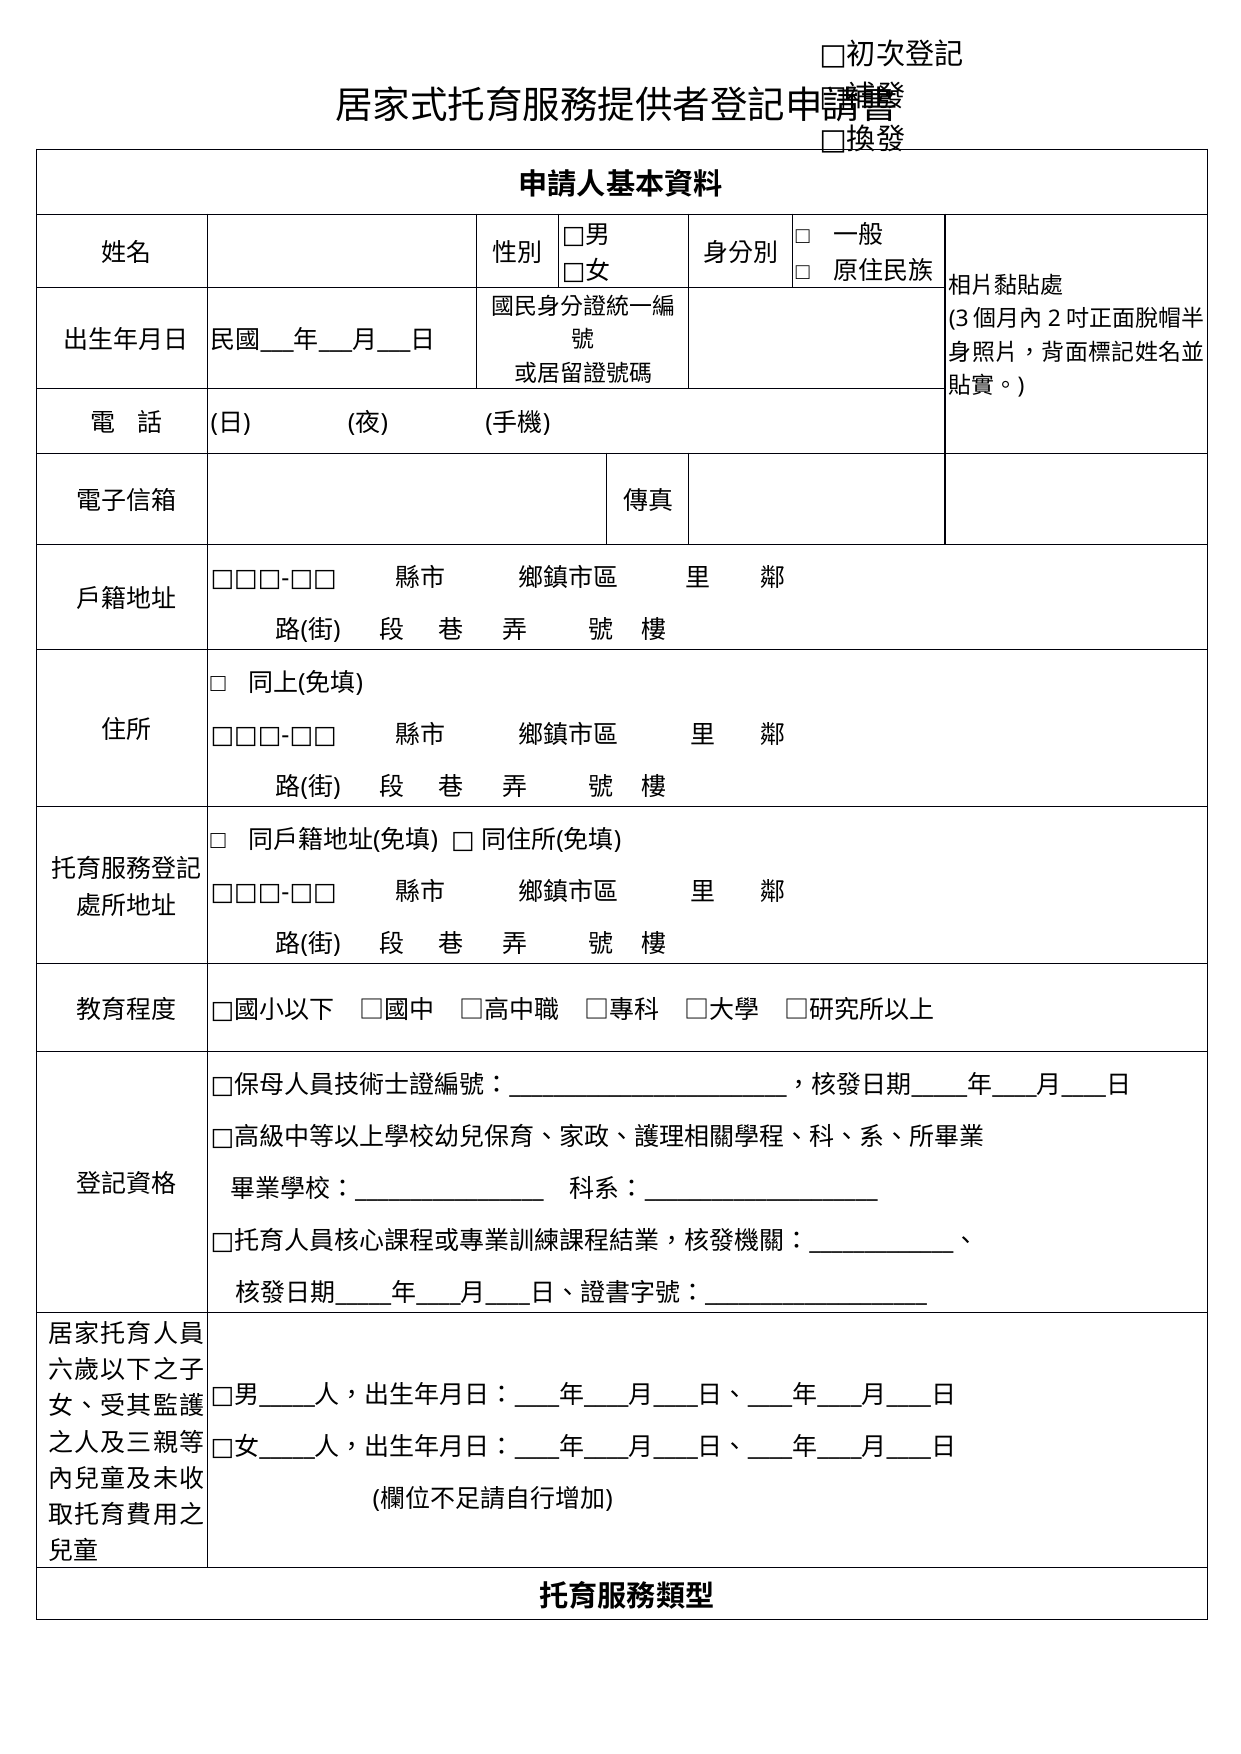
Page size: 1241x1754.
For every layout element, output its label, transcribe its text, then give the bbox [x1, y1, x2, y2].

table_cell □男_____人，出生年月日：____年____月____日、____年____月____日 □女_____人，出生年月日：____年____月____日、____年____月____日 (欄位不足請自行增加) [208, 1313, 1207, 1567]
text □換發 [819, 115, 1225, 158]
table_cell [689, 288, 944, 388]
table_cell 一般 原住民族 [793, 215, 944, 287]
table_cell [37, 964, 45, 1051]
table_cell 住所 [45, 650, 207, 806]
table_cell [37, 1568, 45, 1619]
table_cell □保母人員技術士證編號：_________________________，核發日期_____年____月____日 □高級中等以上學校幼兒保育、家政、護理相關學程、科、系、所畢業 畢業學校：_________________ 科系：_____________________ □托育人員核心課程或專業訓練課程結業，核發機關：_____________、 核發日期_____年____月____日、證書字號：____________________ [208, 1052, 1207, 1312]
table_cell [208, 215, 476, 287]
table_cell 托育服務類型 [45, 1568, 1207, 1619]
text □初次登記 [819, 31, 1225, 73]
table_cell 同上(免填) □□□-□□ 縣市 鄉鎮市區 里 鄰 路(街) 段 巷 弄 號 樓 [208, 650, 1207, 806]
text 居家式托育服務提供者登記申請書 [75, 75, 819, 129]
table_cell 戶籍地址 [45, 545, 207, 649]
table_cell 居家托育人員六歲以下之子女、受其監護之人及三親等內兒童及未收取托育費用之兒童 [45, 1313, 207, 1567]
table_cell 同戶籍地址(免填) □ 同住所(免填) □□□-□□ 縣市 鄉鎮市區 里 鄰 路(街) 段 巷 弄 號 樓 [208, 807, 1207, 963]
table_cell 傳真 [607, 454, 688, 543]
table_cell 電子信箱 [45, 454, 207, 543]
table_cell [37, 215, 45, 287]
table_cell 身分別 [689, 215, 792, 287]
table_cell [37, 389, 45, 453]
table_cell [689, 454, 944, 543]
table_header 申請人基本資料 [45, 150, 1207, 213]
table_cell [946, 454, 1207, 543]
table_cell □□□-□□ 縣市 鄉鎮市區 里 鄰 路(街) 段 巷 弄 號 樓 [208, 545, 1207, 649]
table_cell [37, 650, 45, 806]
table_cell [208, 454, 606, 543]
table_cell [37, 807, 45, 963]
table_cell 教育程度 [45, 964, 207, 1051]
table_cell 托育服務登記處所地址 [45, 807, 207, 963]
table_cell 登記資格 [45, 1052, 207, 1312]
table_cell □男 □女 [559, 215, 688, 287]
table_cell [37, 288, 45, 388]
table_cell [37, 454, 45, 543]
table_cell 出生年月日 [45, 288, 207, 388]
table_cell (日) (夜) (手機) [208, 389, 944, 453]
table_cell 國民身分證統一編號 或居留證號碼 [477, 288, 688, 388]
table_cell [37, 1313, 45, 1567]
table_cell 電 話 [45, 389, 207, 453]
table_cell 姓名 [45, 215, 207, 287]
table_cell 民國___年___月___日 [208, 288, 476, 388]
table_cell 相片黏貼處 (3個月內2吋正面脫帽半身照片，背面標記姓名並貼實。) [946, 215, 1207, 453]
table_cell 性別 [477, 215, 558, 287]
text □補發 [819, 73, 1225, 115]
table_header [37, 150, 45, 213]
table_cell [37, 545, 45, 649]
table_cell □國小以下 □國中 □高中職 □專科 □大學 □研究所以上 [208, 964, 1207, 1051]
table_cell [37, 1052, 45, 1312]
